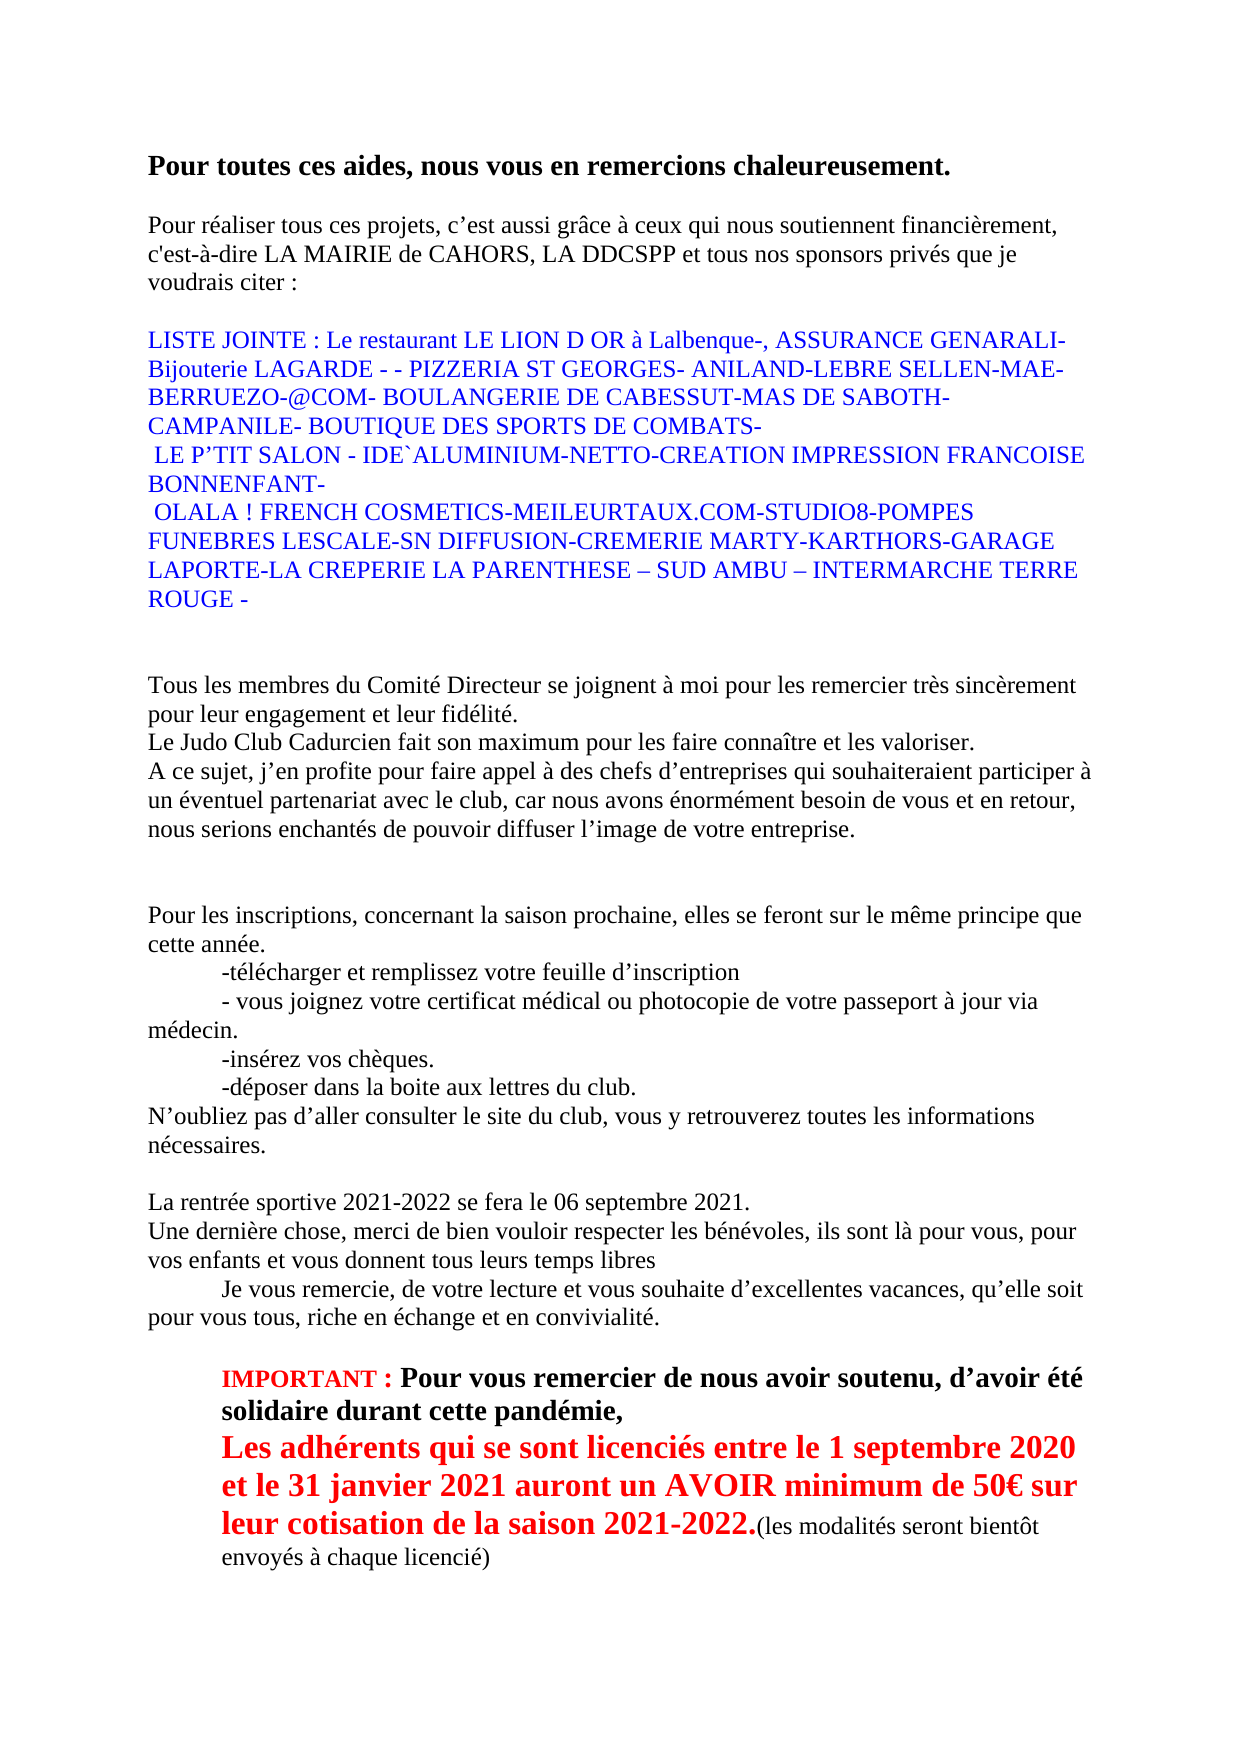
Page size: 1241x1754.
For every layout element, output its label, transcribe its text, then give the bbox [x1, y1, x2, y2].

text Une dernière chose, merci de bien vouloir respecter les bénévoles, ils sont là pour vous, pour vos enfants et vous donnent tous leurs temps libres [148, 1216, 1093, 1274]
text Pour les inscriptions, concernant la saison prochaine, elles se feront sur le même principe que cette année. [148, 900, 1093, 957]
text - vous joignez votre certificat médical ou photocopie de votre passeport à jour via médecin. [148, 986, 1093, 1044]
text Je vous remercie, de votre lecture et vous souhaite d’excellentes vacances, qu’elle soit pour vous tous, riche en échange et en convivialité. [148, 1274, 1093, 1331]
text A ce sujet, j’en profite pour faire appel à des chefs d’entreprises qui souhaiteraient participer à un éventuel partenariat avec le club, car nous avons énormément besoin de vous et en retour, nous serions enchantés de pouvoir diffuser l’image de votre entreprise. [148, 756, 1093, 842]
text N’oubliez pas d’aller consulter le site du club, vous y retrouverez toutes les informations nécessaires. [148, 1101, 1093, 1159]
text IMPORTANT : Pour vous remercier de nous avoir soutenu, d’avoir été solidaire durant cette pandémie, [221, 1360, 1093, 1427]
text Le Judo Club Cadurcien fait son maximum pour les faire connaître et les valoriser. [148, 727, 1093, 756]
text Pour réaliser tous ces projets, c’est aussi grâce à ceux qui nous soutiennent financièrement, c'est-à-dire LA MAIRIE de CAHORS, LA DDCSPP et tous nos sponsors privés que je voudrais citer : [148, 210, 1093, 296]
text Pour toutes ces aides, nous vous en remercions chaleureusement. [148, 148, 1093, 181]
text Les adhérents qui se sont licenciés entre le 1 septembre 2020 et le 31 janvier 2021 auront un AVOIR minimum de 50€ sur leur cotisation de la saison 2021-2022.(les modalités seront bientôt envoyés à chaque licencié) [221, 1427, 1093, 1571]
text -télécharger et remplissez votre feuille d’inscription [148, 957, 1093, 986]
text La rentrée sportive 2021-2022 se fera le 06 septembre 2021. [148, 1187, 1093, 1216]
text LE P’TIT SALON - IDE`ALUMINIUM-NETTO-CREATION IMPRESSION FRANCOISE BONNENFANT- [148, 440, 1093, 497]
text OLALA ! FRENCH COSMETICS-MEILEURTAUX.COM-STUDIO8-POMPES FUNEBRES LESCALE-SN DIFFUSION-CREMERIE MARTY-KARTHORS-GARAGE LAPORTE-LA CREPERIE LA PARENTHESE – SUD AMBU – INTERMARCHE TERRE ROUGE - [148, 497, 1093, 612]
text -insérez vos chèques. [148, 1044, 1093, 1072]
text -déposer dans la boite aux lettres du club. [148, 1072, 1093, 1101]
text LISTE JOINTE : Le restaurant LE LION D OR à Lalbenque-, ASSURANCE GENARALI- Bijouterie LAGARDE - - PIZZERIA ST GEORGES- ANILAND-LEBRE SELLEN-MAE- BERRUEZO-@COM- BOULANGERIE DE CABESSUT-MAS DE SABOTH- CAMPANILE- BOUTIQUE DES SPORTS DE COMBATS- [148, 325, 1093, 440]
text Tous les membres du Comité Directeur se joignent à moi pour les remercier très sincèrement pour leur engagement et leur fidélité. [148, 670, 1093, 727]
